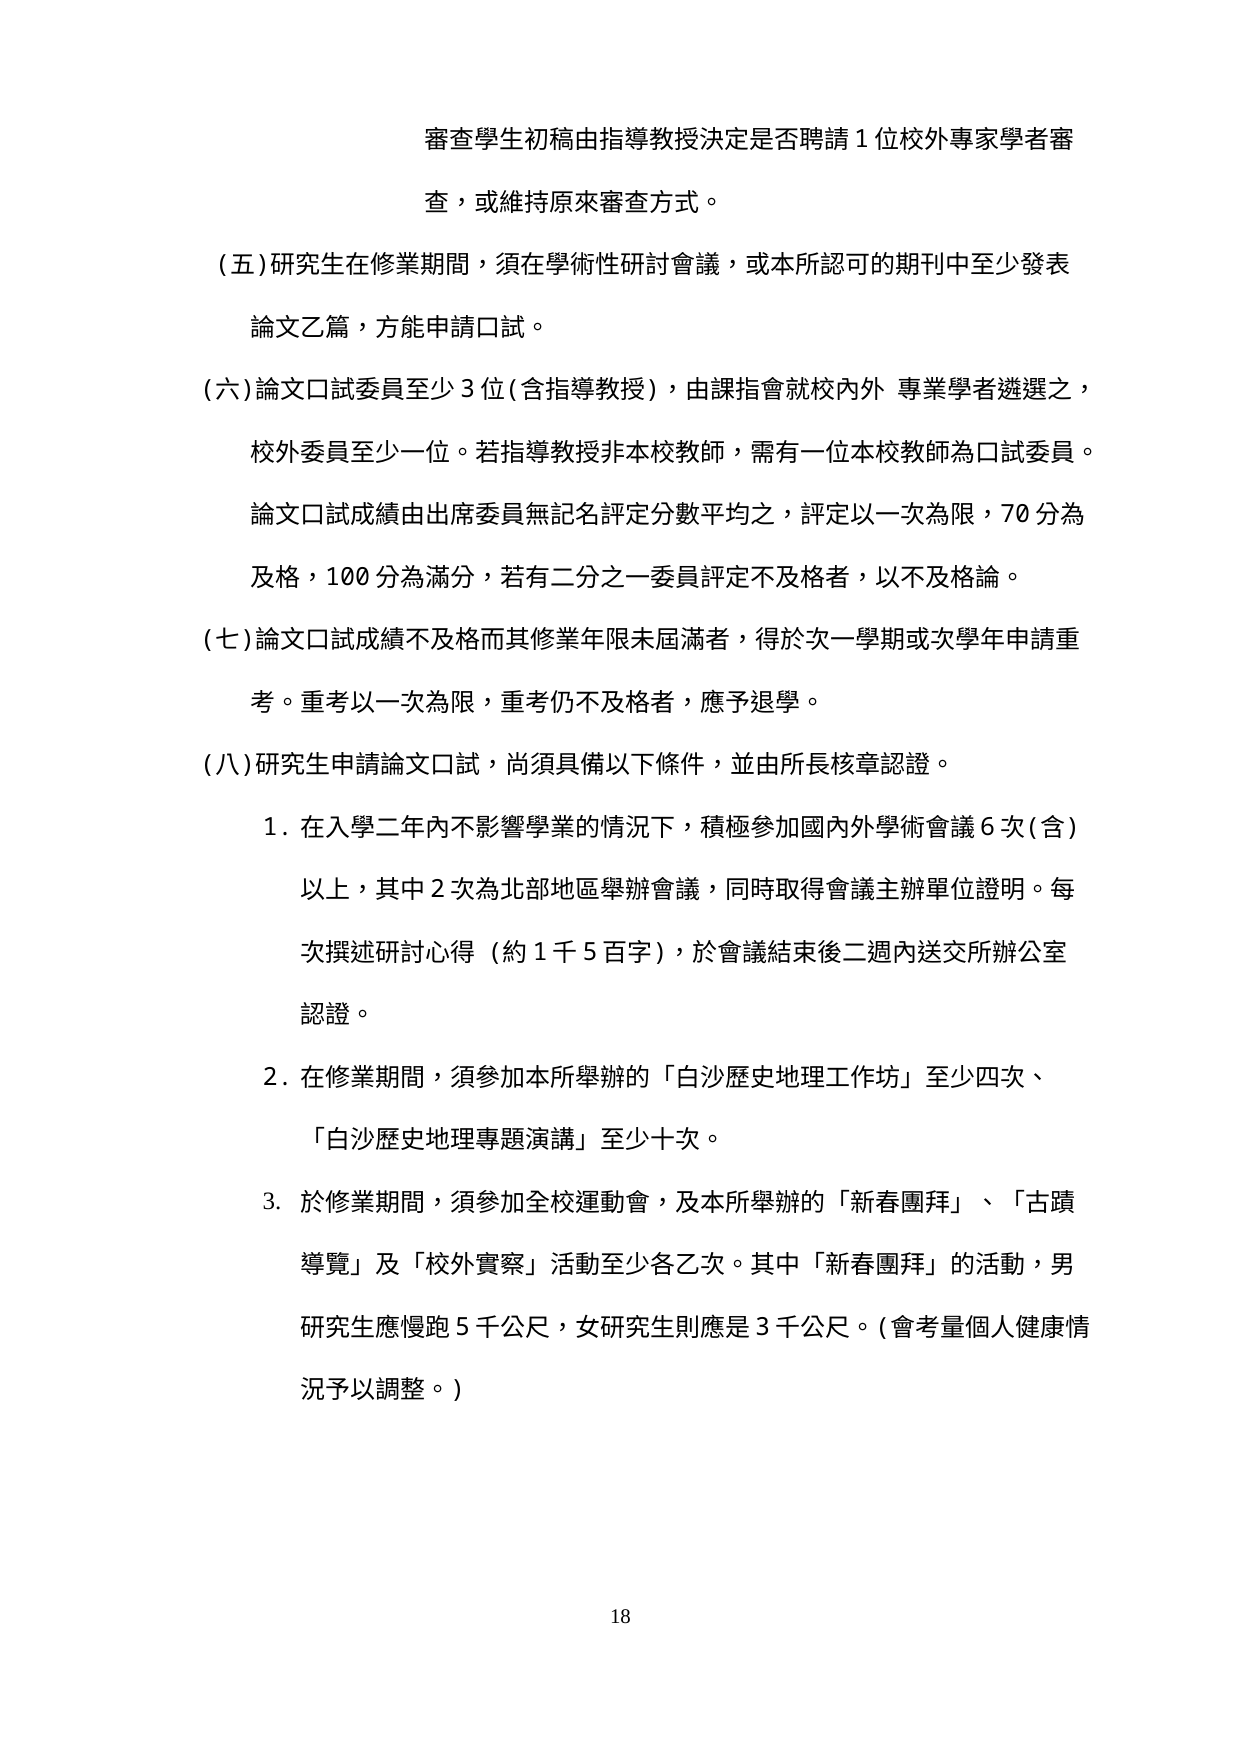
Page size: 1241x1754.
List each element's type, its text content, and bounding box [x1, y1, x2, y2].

list 於修業期間，須參加全校運動會，及本所舉辦的「新春團拜」、「古蹟導覽」及「校外實察」活動至少各乙次。其中「新春團拜」的活動，男研究生應慢跑5千公尺，女研究生則應是3千公尺。(會考量個人健康情況予以調整。) [262, 1159, 1090, 1409]
text (七)論文口試成績不及格而其修業年限未屆滿者，得於次一學期或次學年申請重考。重考以一次為限，重考仍不及格者，應予退學。 [200, 596, 1090, 721]
text (六)論文口試委員至少3位(含指導教授)，由課指會就校內外 專業學者遴選之，校外委員至少一位。若指導教授非本校教師，需有一位本校教師為口試委員。論文口試成績由出席委員無記名評定分數平均之，評定以一次為限，70分為及格，100分為滿分，若有二分之一委員評定不及格者，以不及格論。 [200, 346, 1090, 596]
text (八)研究生申請論文口試，尚須具備以下條件，並由所長核章認證。 [200, 721, 1090, 784]
list 在修業期間，須參加本所舉辦的「白沙歷史地理工作坊」至少四次、「白沙歷史地理專題演講」至少十次。 [262, 1034, 1090, 1159]
text (五)研究生在修業期間，須在學術性研討會議，或本所認可的期刊中至少發表論文乙篇，方能申請口試。 [200, 221, 1090, 346]
text 審查學生初稿由指導教授決定是否聘請1位校外專家學者審查，或維持原來審查方式。 [424, 96, 1090, 221]
list 在入學二年內不影響學業的情況下，積極參加國內外學術會議6次(含)以上，其中2次為北部地區舉辦會議，同時取得會議主辦單位證明。每次撰述研討心得 (約1千5百字)，於會議結束後二週內送交所辦公室認證。 [262, 784, 1090, 1034]
